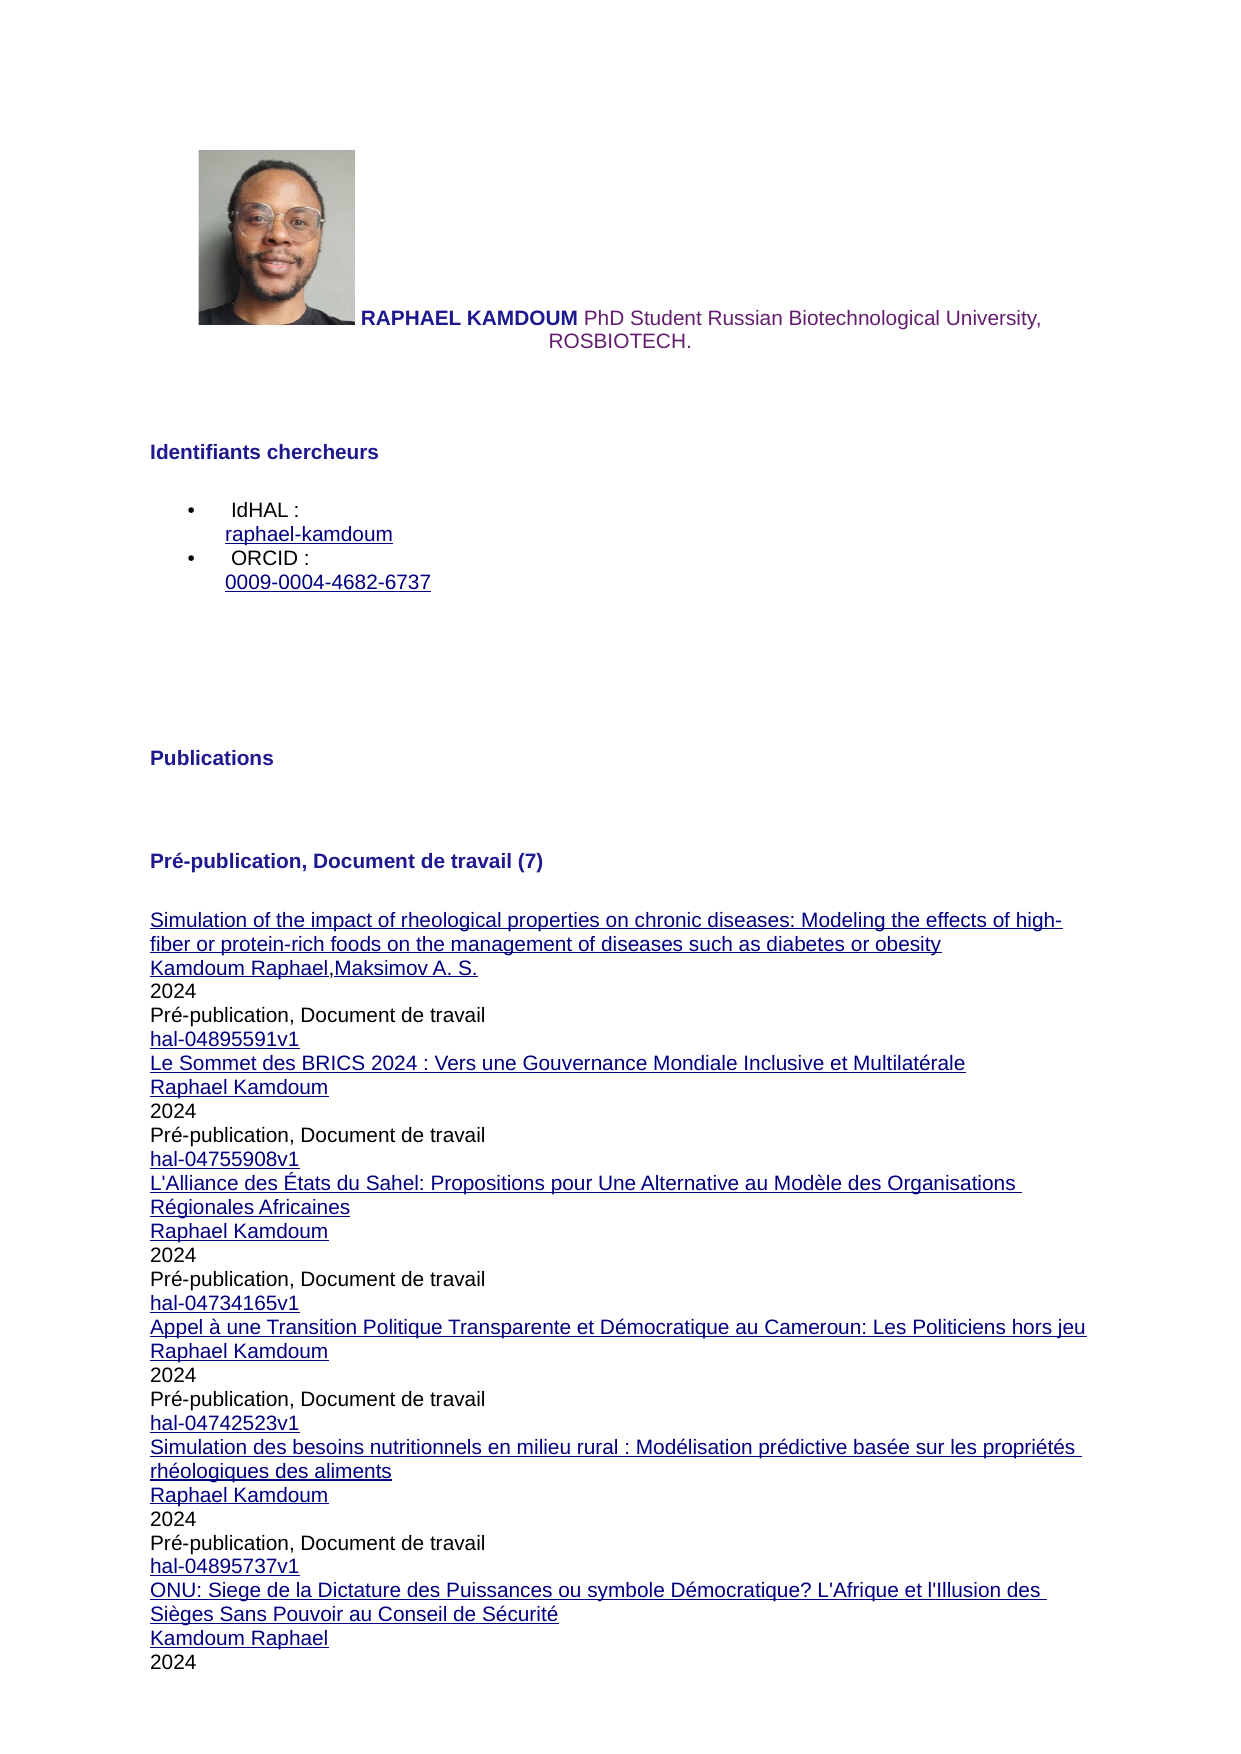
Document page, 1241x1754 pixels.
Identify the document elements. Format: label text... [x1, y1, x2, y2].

table_cell Appel à une Transition Politique Transparente et Démocratique au Cameroun: Les Politiciens hors jeu Raphael Kamdoum 2024 Pré-publication, Document de travail hal-04742523v1 [150, 1315, 1090, 1434]
table_cell ONU: Siege de la Dictature des Puissances ou symbole Démocratique? L'Afrique et l'Illusion des Sièges Sans Pouvoir au Conseil de Sécurité Kamdoum Raphael 2024 [150, 1578, 1090, 1674]
list IdHAL : [187, 498, 1090, 522]
subtitle Publications [150, 746, 1090, 770]
list ORCID : [187, 546, 1090, 570]
list 0009-0004-4682-6737 [187, 570, 1090, 594]
picture [198, 150, 355, 325]
table_cell Simulation des besoins nutritionnels en milieu rural : Modélisation prédictive basée sur les propriétés rhéologiques des aliments Raphael Kamdoum 2024 Pré-publication, Document de travail hal-04895737v1 [150, 1435, 1090, 1578]
table_cell L'Alliance des États du Sahel: Propositions pour Une Alternative au Modèle des Organisations Régionales Africaines Raphael Kamdoum 2024 Pré-publication, Document de travail hal-04734165v1 [150, 1171, 1090, 1315]
table_header Simulation of the impact of rheological properties on chronic diseases: Modeling the effects of high-fiber or protein-rich foods on the management of diseases such as diabetes or obesity Kamdoum Raphael,Maksimov A. S. 2024 Pré-publication, Document de travail hal-04895591v1 [150, 908, 1090, 1051]
subtitle Identifiants chercheurs [150, 440, 1090, 464]
table_cell Le Sommet des BRICS 2024 : Vers une Gouvernance Mondiale Inclusive et Multilatérale Raphael Kamdoum 2024 Pré-publication, Document de travail hal-04755908v1 [150, 1051, 1090, 1171]
subtitle RAPHAEL KAMDOUM PhD Student Russian Biotechnological University, ROSBIOTECH. [150, 150, 1090, 353]
subtitle Pré-publication, Document de travail (7) [150, 849, 1090, 873]
list raphael-kamdoum [187, 522, 1090, 546]
